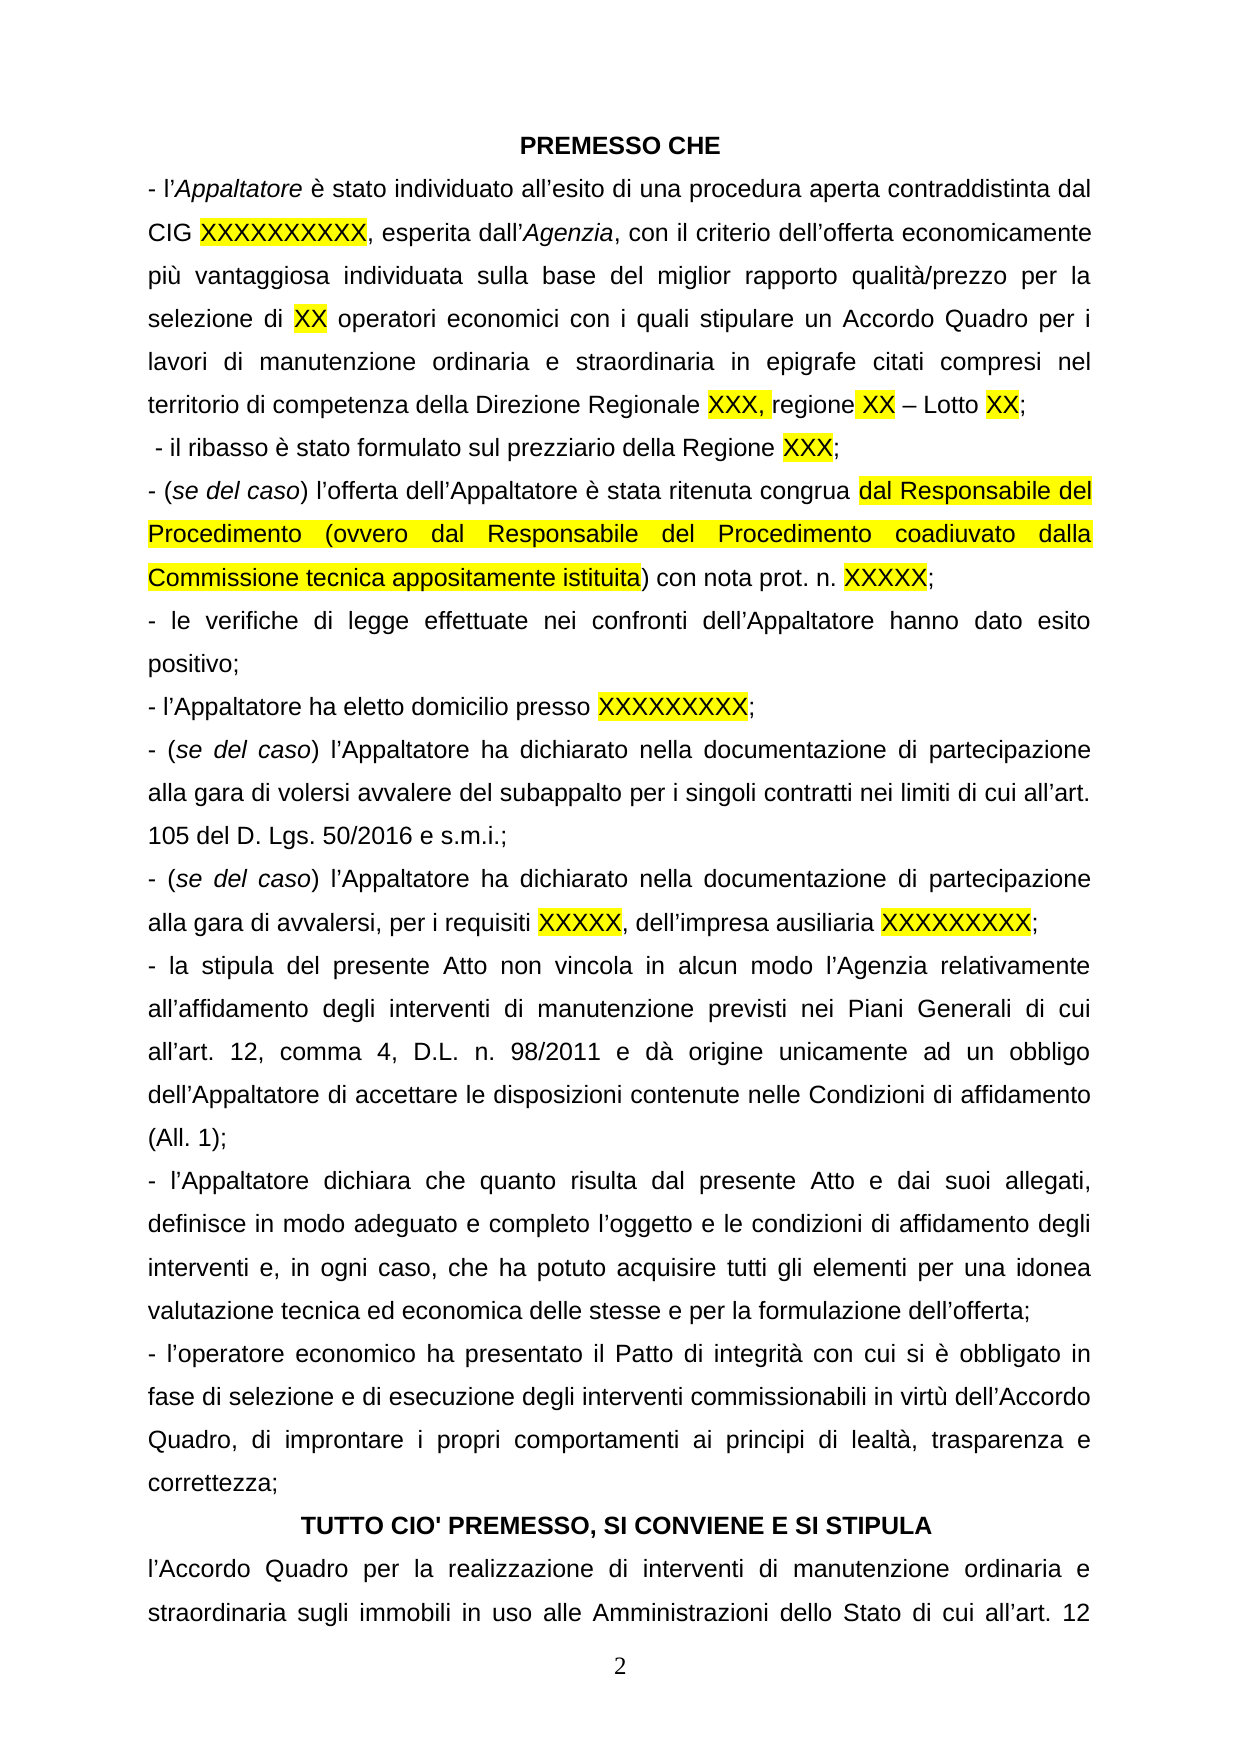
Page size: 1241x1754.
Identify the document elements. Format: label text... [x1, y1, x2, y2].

text - l’operatore economico ha presentato il Patto di integrità con cui si è obbligato in fase di selezione e di esecuzione degli interventi commissionabili in virtù dell’Accordo Quadro, di improntare i propri comportamenti ai principi di lealtà, trasparenza e correttezza; [148, 1339, 1092, 1497]
text - (se del caso) l’offerta dell’Appaltatore è stata ritenuta congrua dal Responsabile del Procedimento (ovvero dal Responsabile del Procedimento coadiuvato dalla Commissione tecnica appositamente istituita) con nota prot. n. XXXXX; [148, 476, 1092, 591]
text - (se del caso) l’Appaltatore ha dichiarato nella documentazione di partecipazione alla gara di avvalersi, per i requisiti XXXXX, dell’impresa ausiliaria XXXXXXXXX; [148, 864, 1092, 936]
text - (se del caso) l’Appaltatore ha dichiarato nella documentazione di partecipazione alla gara di volersi avvalere del subappalto per i singoli contratti nei limiti di cui all’art. 105 del D. Lgs. 50/2016 e s.m.i.; [148, 735, 1092, 850]
text - l’Appaltatore è stato individuato all’esito di una procedura aperta contraddistinta dal CIG XXXXXXXXXX, esperita dall’Agenzia, con il criterio dell’offerta economicamente più vantaggiosa individuata sulla base del miglior rapporto qualità/prezzo per la selezione di XX operatori economici con i quali stipulare un Accordo Quadro per i lavori di manutenzione ordinaria e straordinaria in epigrafe citati compresi nel territorio di competenza della Direzione Regionale XXX, regione XX – Lotto XX; [148, 174, 1092, 419]
text PREMESSO CHE [148, 131, 1092, 160]
text - le verifiche di legge effettuate nei confronti dell’Appaltatore hanno dato esito positivo; [148, 606, 1092, 678]
text TUTTO CIO' PREMESSO, SI CONVIENE E SI STIPULA [148, 1511, 1092, 1540]
text - l’Appaltatore ha eletto domicilio presso XXXXXXXXX; [148, 692, 1092, 721]
text - il ribasso è stato formulato sul prezziario della Regione XXX; [148, 433, 1092, 462]
text - l’Appaltatore dichiara che quanto risulta dal presente Atto e dai suoi allegati, definisce in modo adeguato e completo l’oggetto e le condizioni di affidamento degli interventi e, in ogni caso, che ha potuto acquisire tutti gli elementi per una idonea valutazione tecnica ed economica delle stesse e per la formulazione dell’offerta; [148, 1166, 1092, 1324]
text - la stipula del presente Atto non vincola in alcun modo l’Agenzia relativamente all’affidamento degli interventi di manutenzione previsti nei Piani Generali di cui all’art. 12, comma 4, D.L. n. 98/2011 e dà origine unicamente ad un obbligo dell’Appaltatore di accettare le disposizioni contenute nelle Condizioni di affidamento (All. 1); [148, 951, 1092, 1152]
text l’Accordo Quadro per la realizzazione di interventi di manutenzione ordinaria e straordinaria sugli immobili in uso alle Amministrazioni dello Stato di cui all’art. 12 [148, 1554, 1092, 1626]
